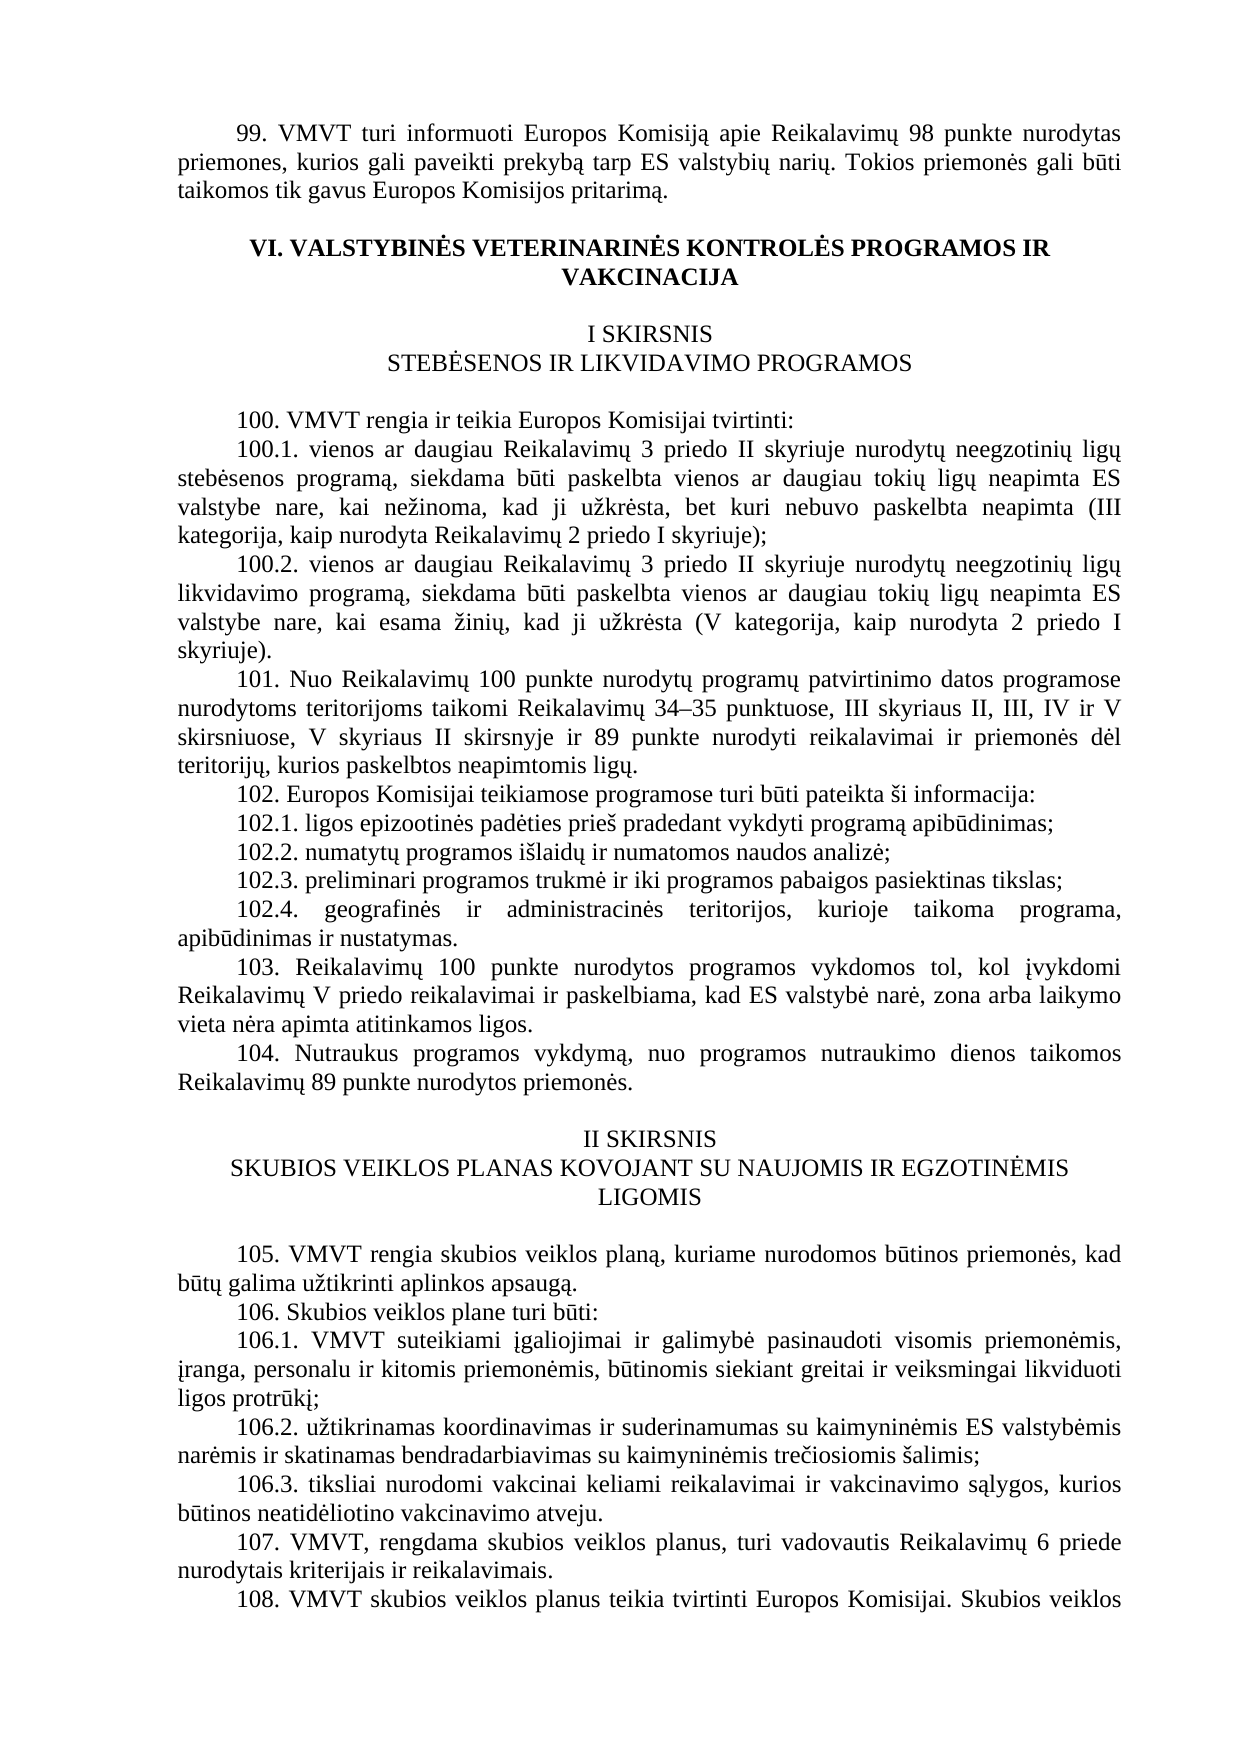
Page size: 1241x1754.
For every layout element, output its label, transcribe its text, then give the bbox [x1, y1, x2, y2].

text 102.4. geografinės ir administracinės teritorijos, kurioje taikoma programa, apibūdinimas ir nustatymas. [177, 894, 1122, 952]
text 102.3. preliminari programos trukmė ir iki programos pabaigos pasiektinas tikslas; [177, 866, 1122, 894]
text II SKIRSNIS [177, 1124, 1122, 1153]
text 106.2. užtikrinamas koordinavimas ir suderinamumas su kaimyninėmis ES valstybėmis narėmis ir skatinamas bendradarbiavimas su kaimyninėmis trečiosiomis šalimis; [177, 1412, 1122, 1469]
text 106.3. tiksliai nurodomi vakcinai keliami reikalavimai ir vakcinavimo sąlygos, kurios būtinos neatidėliotino vakcinavimo atveju. [177, 1469, 1122, 1527]
text 106. Skubios veiklos plane turi būti: [177, 1297, 1122, 1326]
text 102. Europos Komisijai teikiamose programose turi būti pateikta ši informacija: [177, 779, 1122, 808]
text STEBĖSENOS IR LIKVIDAVIMO PROGRAMOS [177, 348, 1122, 377]
text 103. Reikalavimų 100 punkte nurodytos programos vykdomos tol, kol įvykdomi Reikalavimų V priedo reikalavimai ir paskelbiama, kad ES valstybė narė, zona arba laikymo vieta nėra apimta atitinkamos ligos. [177, 952, 1122, 1038]
text 107. VMVT, rengdama skubios veiklos planus, turi vadovautis Reikalavimų 6 priede nurodytais kriterijais ir reikalavimais. [177, 1527, 1122, 1584]
text 104. Nutraukus programos vykdymą, nuo programos nutraukimo dienos taikomos Reikalavimų 89 punkte nurodytos priemonės. [177, 1038, 1122, 1096]
text 100.1. vienos ar daugiau Reikalavimų 3 priedo II skyriuje nurodytų neegzotinių ligų stebėsenos programą, siekdama būti paskelbta vienos ar daugiau tokių ligų neapimta ES valstybe nare, kai nežinoma, kad ji užkrėsta, bet kuri nebuvo paskelbta neapimta (III kategorija, kaip nurodyta Reikalavimų 2 priedo I skyriuje); [177, 434, 1122, 549]
text 101. Nuo Reikalavimų 100 punkte nurodytų programų patvirtinimo datos programose nurodytoms teritorijoms taikomi Reikalavimų 34–35 punktuose, III skyriaus II, III, IV ir V skirsniuose, V skyriaus II skirsnyje ir 89 punkte nurodyti reikalavimai ir priemonės dėl teritorijų, kurios paskelbtos neapimtomis ligų. [177, 664, 1122, 779]
text I SKIRSNIS [177, 319, 1122, 348]
text 102.2. numatytų programos išlaidų ir numatomos naudos analizė; [177, 837, 1122, 866]
text 108. VMVT skubios veiklos planus teikia tvirtinti Europos Komisijai. Skubios veiklos [177, 1584, 1122, 1613]
text 100.2. vienos ar daugiau Reikalavimų 3 priedo II skyriuje nurodytų neegzotinių ligų likvidavimo programą, siekdama būti paskelbta vienos ar daugiau tokių ligų neapimta ES valstybe nare, kai esama žinių, kad ji užkrėsta (V kategorija, kaip nurodyta 2 priedo I skyriuje). [177, 549, 1122, 664]
text 99. VMVT turi informuoti Europos Komisiją apie Reikalavimų 98 punkte nurodytas priemones, kurios gali paveikti prekybą tarp ES valstybių narių. Tokios priemonės gali būti taikomos tik gavus Europos Komisijos pritarimą. [177, 118, 1122, 204]
text SKUBIOS VEIKLOS PLANAS KOVOJANT SU NAUJOMIS IR EGZOTINĖMIS LIGOMIS [177, 1153, 1122, 1211]
text 106.1. VMVT suteikiami įgaliojimai ir galimybė pasinaudoti visomis priemonėmis, įranga, personalu ir kitomis priemonėmis, būtinomis siekiant greitai ir veiksmingai likviduoti ligos protrūkį; [177, 1326, 1122, 1412]
text VI. VALSTYBINĖS VETERINARINĖS KONTROLĖS PROGRAMOS IR VAKCINACIJA [177, 233, 1122, 291]
text 102.1. ligos epizootinės padėties prieš pradedant vykdyti programą apibūdinimas; [177, 808, 1122, 837]
text 100. VMVT rengia ir teikia Europos Komisijai tvirtinti: [177, 406, 1122, 434]
text 105. VMVT rengia skubios veiklos planą, kuriame nurodomos būtinos priemonės, kad būtų galima užtikrinti aplinkos apsaugą. [177, 1239, 1122, 1297]
